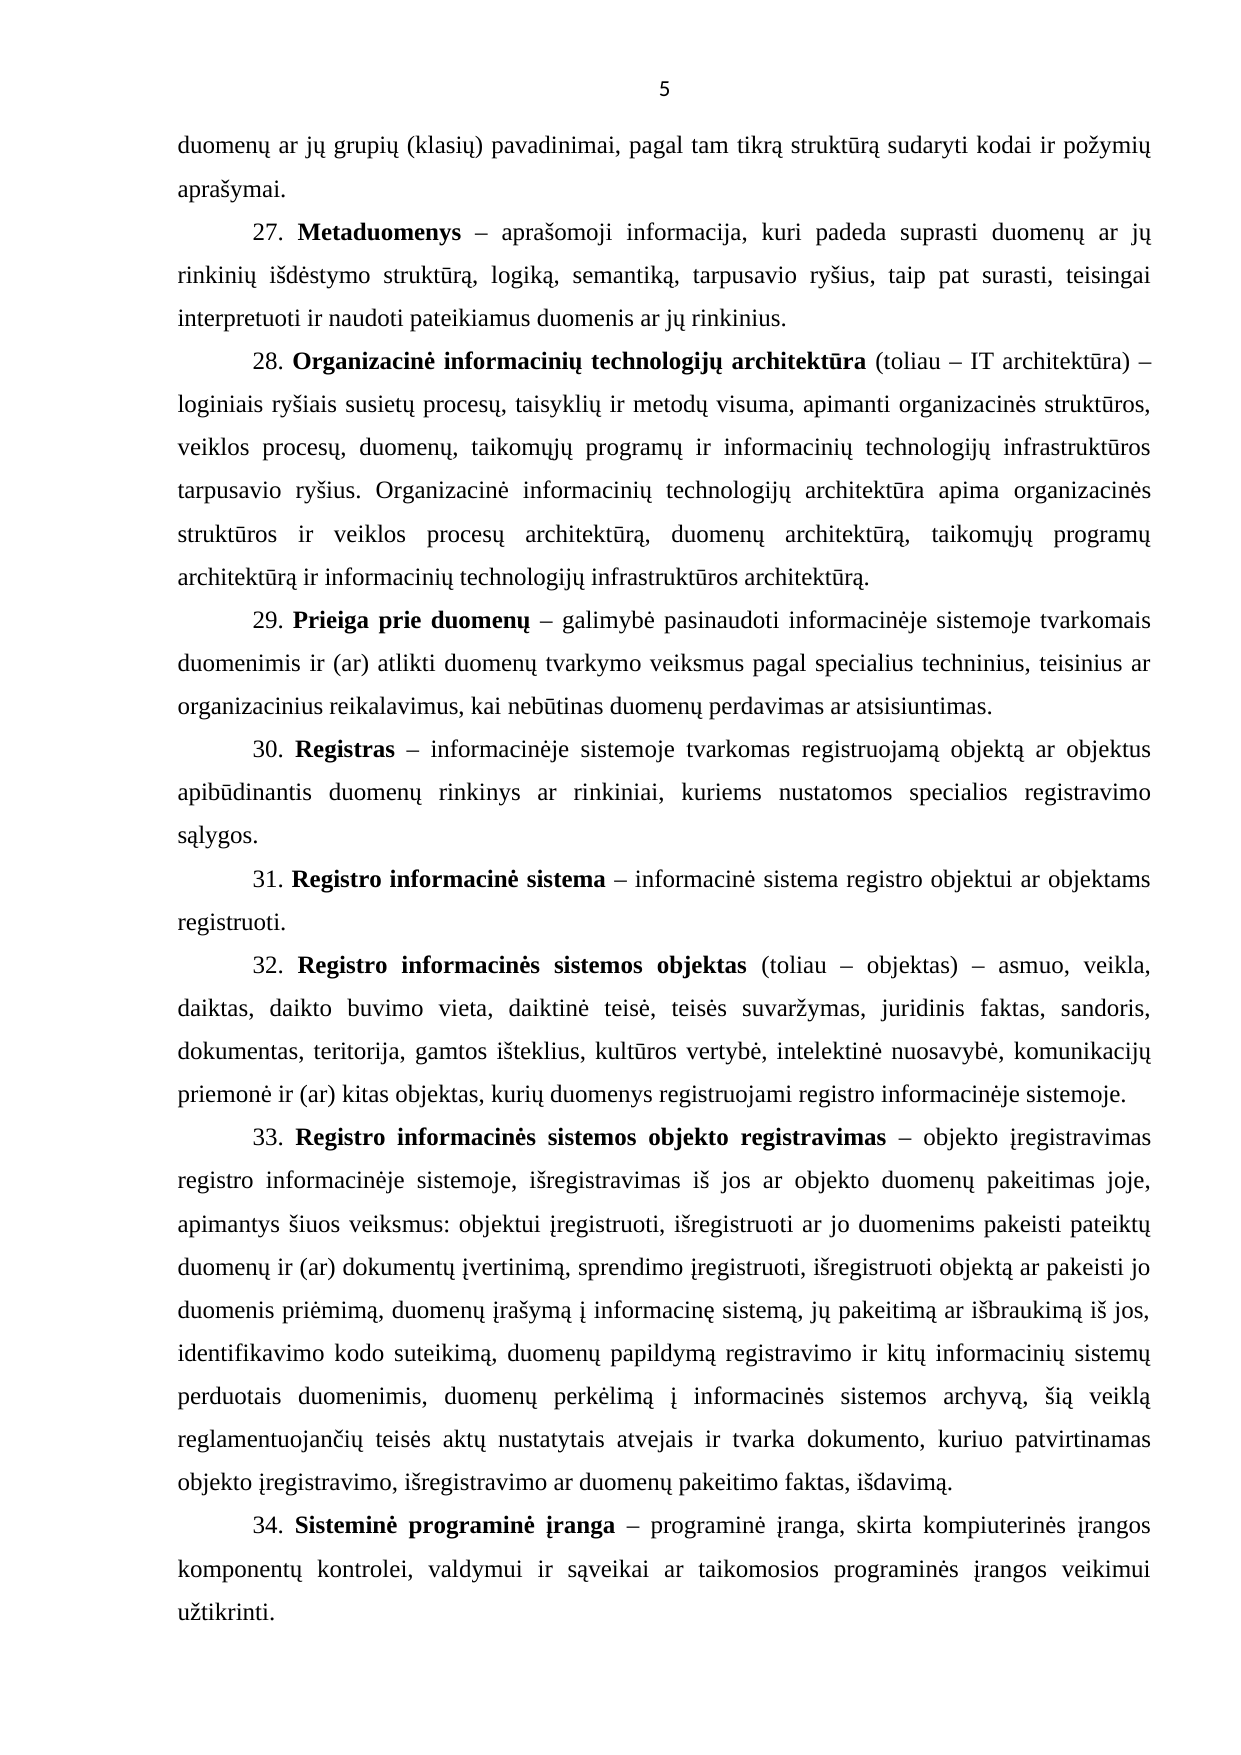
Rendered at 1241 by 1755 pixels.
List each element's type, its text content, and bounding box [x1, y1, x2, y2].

text 28. Organizacinė informacinių technologijų architektūra (toliau – IT architektūra) – loginiais ryšiais susietų procesų, taisyklių ir metodų visuma, apimanti organizacinės struktūros, veiklos procesų, duomenų, taikomųjų programų ir informacinių technologijų infrastruktūros tarpusavio ryšius. Organizacinė informacinių technologijų architektūra apima organizacinės struktūros ir veiklos procesų architektūrą, duomenų architektūrą, taikomųjų programų architektūrą ir informacinių technologijų infrastruktūros architektūrą. [177, 346, 1152, 591]
text 31. Registro informacinė sistema – informacinė sistema registro objektui ar objektams registruoti. [177, 864, 1152, 936]
text 30. Registras – informacinėje sistemoje tvarkomas registruojamą objektą ar objektus apibūdinantis duomenų rinkinys ar rinkiniai, kuriems nustatomos specialios registravimo sąlygos. [177, 734, 1152, 849]
text 29. Prieiga prie duomenų – galimybė pasinaudoti informacinėje sistemoje tvarkomais duomenimis ir (ar) atlikti duomenų tvarkymo veiksmus pagal specialius techninius, teisinius ar organizacinius reikalavimus, kai nebūtinas duomenų perdavimas ar atsisiuntimas. [177, 605, 1152, 720]
text 33. Registro informacinės sistemos objekto registravimas – objekto įregistravimas registro informacinėje sistemoje, išregistravimas iš jos ar objekto duomenų pakeitimas joje, apimantys šiuos veiksmus: objektui įregistruoti, išregistruoti ar jo duomenims pakeisti pateiktų duomenų ir (ar) dokumentų įvertinimą, sprendimo įregistruoti, išregistruoti objektą ar pakeisti jo duomenis priėmimą, duomenų įrašymą į informacinę sistemą, jų pakeitimą ar išbraukimą iš jos, identifikavimo kodo suteikimą, duomenų papildymą registravimo ir kitų informacinių sistemų perduotais duomenimis, duomenų perkėlimą į informacinės sistemos archyvą, šią veiklą reglamentuojančių teisės aktų nustatytais atvejais ir tvarka dokumento, kuriuo patvirtinamas objekto įregistravimo, išregistravimo ar duomenų pakeitimo faktas, išdavimą. [177, 1122, 1152, 1496]
text 34. Sisteminė programinė įranga – programinė įranga, skirta kompiuterinės įrangos komponentų kontrolei, valdymui ir sąveikai ar taikomosios programinės įrangos veikimui užtikrinti. [177, 1511, 1152, 1626]
text 32. Registro informacinės sistemos objektas (toliau – objektas) – asmuo, veikla, daiktas, daikto buvimo vieta, daiktinė teisė, teisės suvaržymas, juridinis faktas, sandoris, dokumentas, teritorija, gamtos išteklius, kultūros vertybė, intelektinė nuosavybė, komunikacijų priemonė ir (ar) kitas objektas, kurių duomenys registruojami registro informacinėje sistemoje. [177, 950, 1152, 1108]
text duomenų ar jų grupių (klasių) pavadinimai, pagal tam tikrą struktūrą sudaryti kodai ir požymių aprašymai. [177, 131, 1152, 202]
text 27. Metaduomenys – aprašomoji informacija, kuri padeda suprasti duomenų ar jų rinkinių išdėstymo struktūrą, logiką, semantiką, tarpusavio ryšius, taip pat surasti, teisingai interpretuoti ir naudoti pateikiamus duomenis ar jų rinkinius. [177, 217, 1152, 332]
